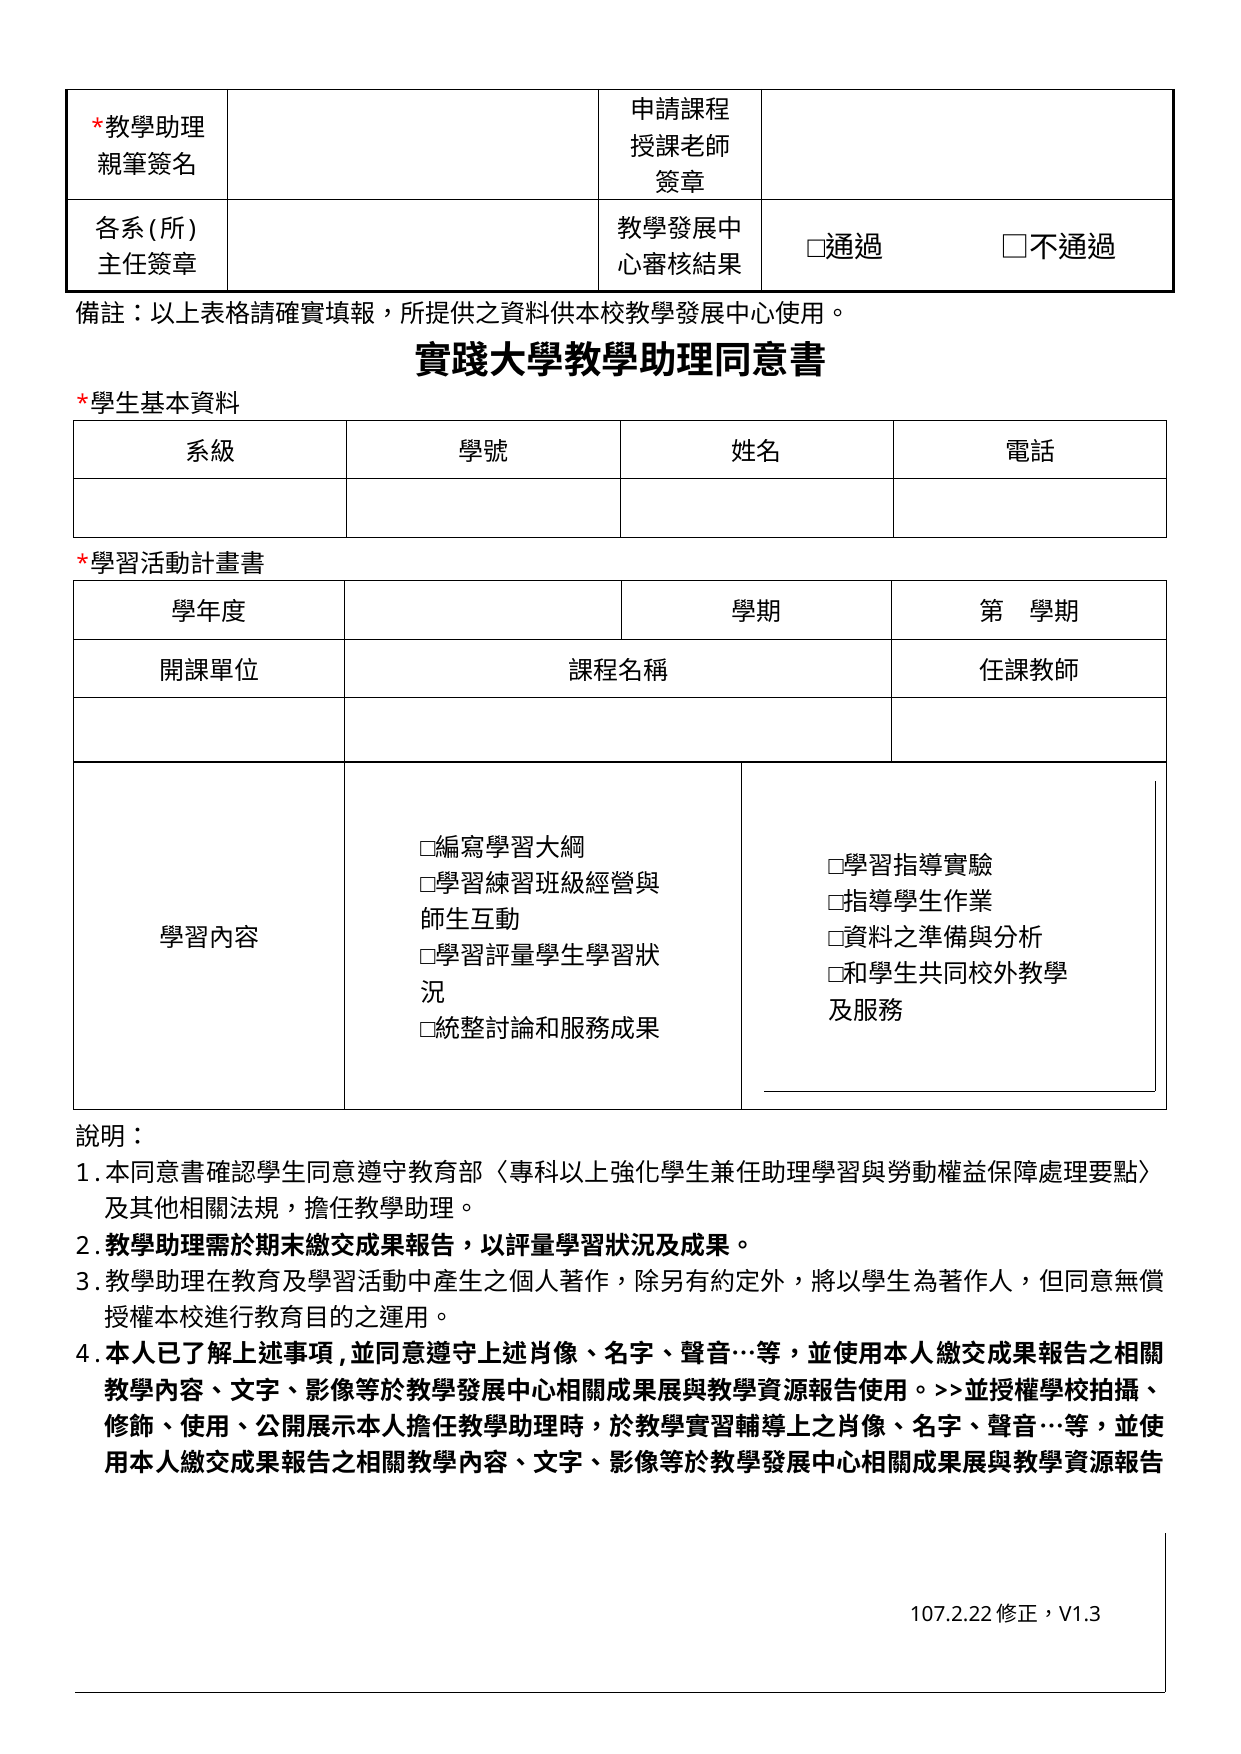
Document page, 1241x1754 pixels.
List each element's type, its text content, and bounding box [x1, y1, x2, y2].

table_cell 開課單位 [74, 640, 344, 697]
table_cell [892, 698, 1166, 761]
table_cell *教學助理 親筆簽名 [68, 90, 227, 198]
table_cell 學習內容 [74, 763, 344, 1109]
table_cell [228, 200, 598, 290]
table_cell 教學發展中心審核結果 [599, 200, 761, 290]
table_cell 申請課程 授課老師 簽章 [599, 90, 761, 198]
table_header 姓名 [621, 421, 893, 478]
table_header 學期 [622, 581, 891, 638]
table_cell □編寫學習大綱 □學習練習班級經營與師生互動 □學習評量學生學習狀況 □統整討論和服務成果 [345, 763, 741, 1109]
table_cell [894, 479, 1166, 537]
table_cell [347, 479, 620, 537]
table_cell [74, 698, 344, 761]
text *學習活動計畫書 [75, 544, 1165, 580]
table_cell 課程名稱 [345, 640, 891, 697]
table_cell 任課教師 [892, 640, 1166, 697]
table_cell □學習指導實驗 □指導學生作業 □資料之準備與分析 □和學生共同校外教學及服務 [753, 763, 1166, 1109]
table_header 學年度 [74, 581, 344, 638]
table_header 系級 [74, 421, 346, 478]
table_cell [762, 90, 1172, 198]
table_cell [74, 479, 346, 537]
table_cell [228, 90, 598, 198]
table_header [345, 581, 621, 638]
table_header 學號 [347, 421, 620, 478]
text 說明： [75, 1116, 1165, 1153]
text 3.教學助理在教育及學習活動中產生之個人著作，除另有約定外，將以學生為著作人，但同意無償授權本校進行教育目的之運用。 [75, 1261, 1165, 1334]
table_cell 各系(所) 主任簽章 [68, 200, 227, 290]
table_cell [621, 479, 893, 537]
table_header 電話 [894, 421, 1166, 478]
table_cell □通過 □不通過 [762, 200, 1172, 290]
text 1.本同意書確認學生同意遵守教育部〈專科以上強化學生兼任助理學習與勞動權益保障處理要點〉及其他相關法規，擔任教學助理。 [75, 1153, 1165, 1225]
text 實踐大學教學助理同意書 [75, 329, 1165, 384]
text 備註：以上表格請確實填報，所提供之資料供本校教學發展中心使用。 [75, 293, 1201, 329]
table_cell [742, 763, 752, 1109]
table_cell [345, 698, 891, 761]
table_header 第 學期 [892, 581, 1166, 638]
text 4.本人已了解上述事項,並同意遵守上述肖像、名字、聲音…等，並使用本人繳交成果報告之相關教學內容、文字、影像等於教學發展中心相關成果展與教學資源報告使用。>>並授權學校拍攝、修飾、使用、公開展示本人擔任教學助理時，於教學實習輔導上之肖像、名字、聲音…等，並使用本人繳交成果報告之相關教學內容、文字、影像等於教學發展中心相關成果展與教學資源報告 [75, 1334, 1165, 1479]
text *學生基本資料 [75, 384, 1165, 420]
text 2.教學助理需於期末繳交成果報告，以評量學習狀況及成果。 [75, 1225, 1165, 1261]
